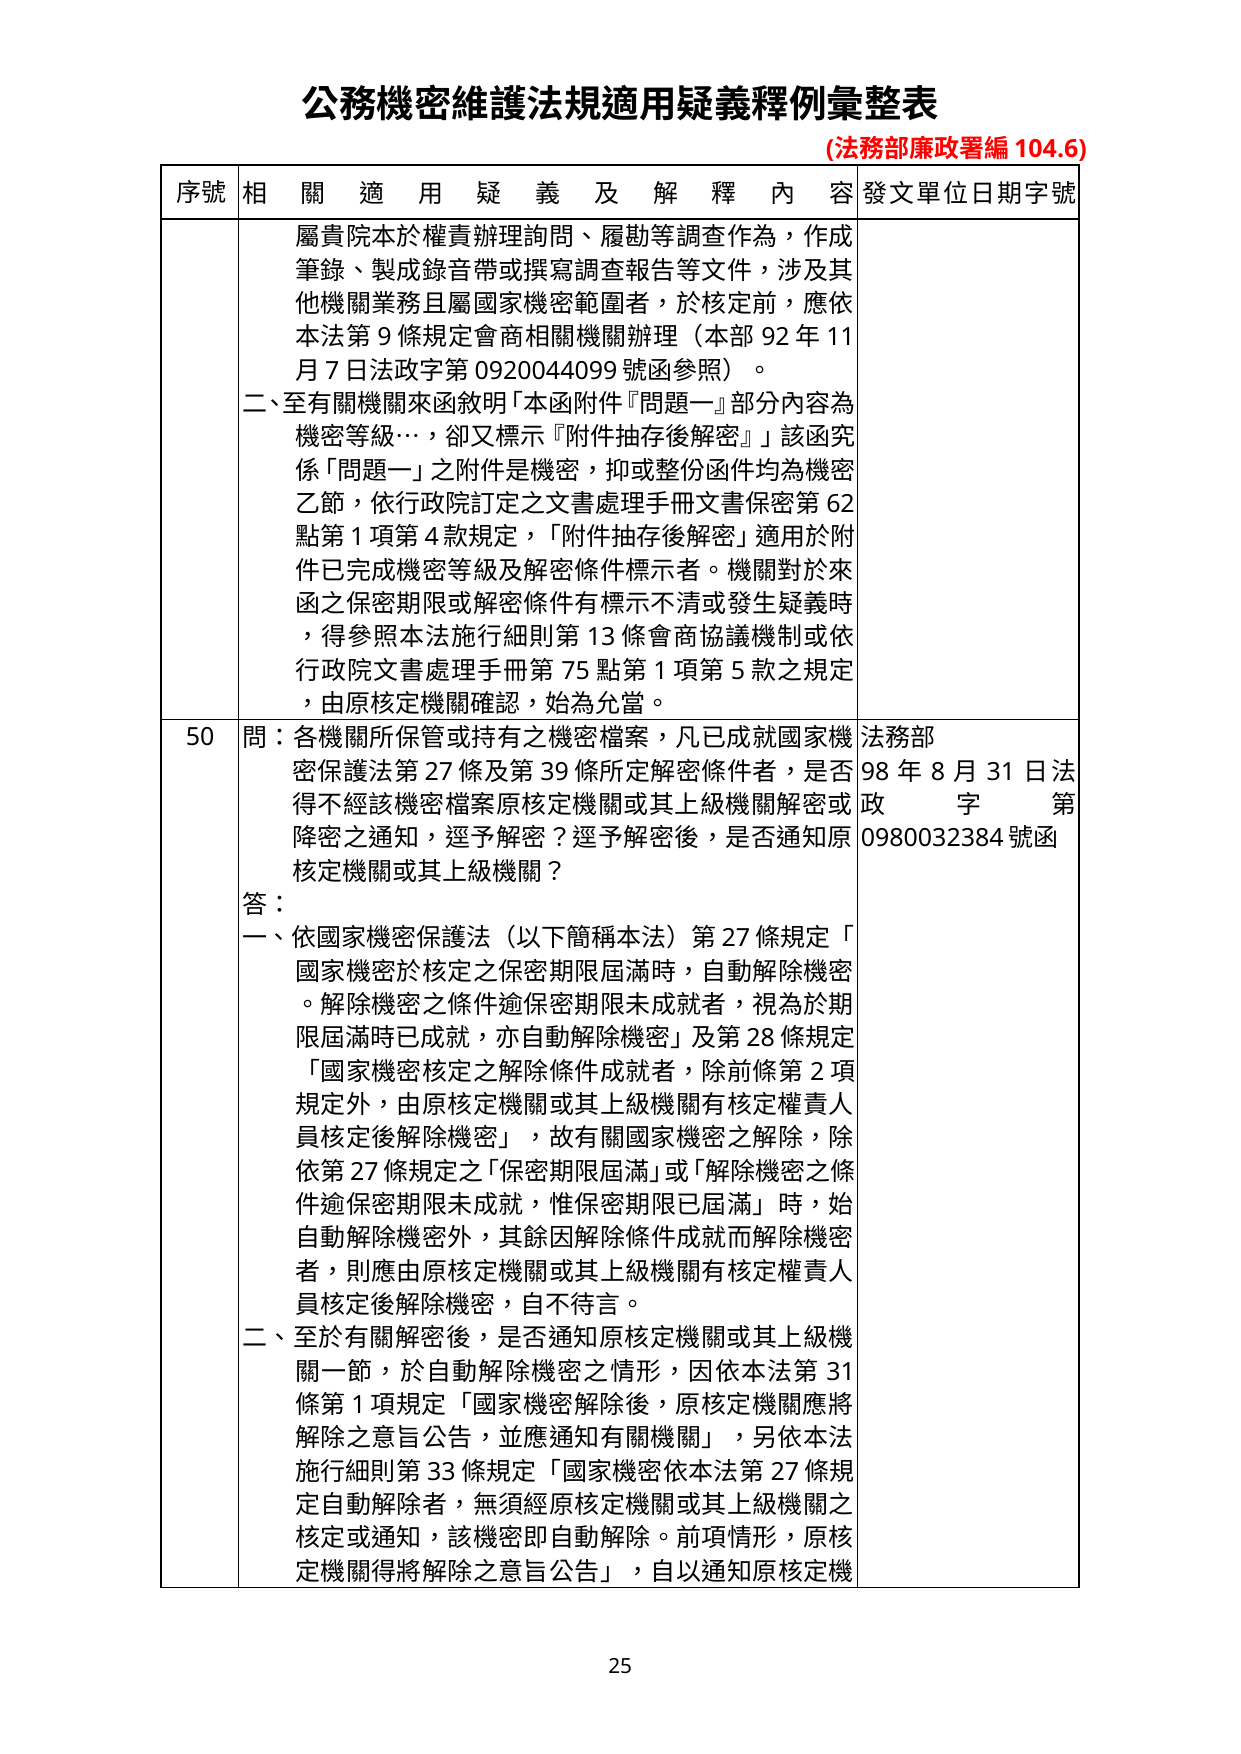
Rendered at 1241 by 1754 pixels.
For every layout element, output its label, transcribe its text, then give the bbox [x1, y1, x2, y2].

table_cell 法務部 98年8月31日法政字第0980032384號函 [858, 720, 1078, 1587]
table_cell [162, 220, 238, 719]
table_header 相關適用疑義及解釋內容 [239, 166, 857, 218]
table_cell 問：各機關所保管或持有之機密檔案，凡已成就國家機密保護法第27條及第39條所定解密條件者，是否得不經該機密檔案原核定機關或其上級機關解密或降密之通知，逕予解密？逕予解密後，是否通知原核定機關或其上級機關？ 答： 一、依國家機密保護法（以下簡稱本法）第27條規定「國家機密於核定之保密期限屆滿時，自動解除機密。解除機密之條件逾保密期限未成就者，視為於期限屆滿時已成就，亦自動解除機密」及第28條規定「國家機密核定之解除條件成就者，除前條第2項規定外，由原核定機關或其上級機關有核定權責人員核定後解除機密」，故有關國家機密之解除，除依第27條規定之「保密期限屆滿」或「解除機密之條件逾保密期限未成就，惟保密期限已屆滿」時，始自動解除機密外，其餘因解除條件成就而解除機密者，則應由原核定機關或其上級機關有核定權責人員核定後解除機密，自不待言。 二、至於有關解密後，是否通知原核定機關或其上級機關一節，於自動解除機密之情形，因依本法第31條第1項規定「國家機密解除後，原核定機關應將解除之意旨公告，並應通知有關機關」，另依本法施行細則第33條規定「國家機密依本法第27條規定自動解除者，無須經原核定機關或其上級機關之核定或通知，該機密即自動解除。前項情形，原核定機關得將解除之意旨公告」，自以通知原核定機 [239, 720, 857, 1587]
table_header 發文單位日期字號 [858, 166, 1078, 218]
table_header 序號 [162, 166, 238, 218]
table_cell 50 [162, 720, 238, 1587]
table_cell 屬貴院本於權責辦理詢問、履勘等調查作為，作成筆錄、製成錄音帶或撰寫調查報告等文件，涉及其他機關業務且屬國家機密範圍者，於核定前，應依本法第9條規定會商相關機關辦理（本部92年11月7日法政字第0920044099號函參照）。 二、至有關機關來函敘明「本函附件『問題一』部分內容為機密等級…，卻又標示『附件抽存後解密』」該函究係「問題一」之附件是機密，抑或整份函件均為機密乙節，依行政院訂定之文書處理手冊文書保密第62點第1項第4款規定，「附件抽存後解密」適用於附件已完成機密等級及解密條件標示者。機關對於來函之保密期限或解密條件有標示不清或發生疑義時，得參照本法施行細則第13條會商協議機制或依行政院文書處理手冊第75點第1項第5款之規定，由原核定機關確認，始為允當。 [239, 220, 857, 719]
table_cell [858, 220, 1078, 719]
